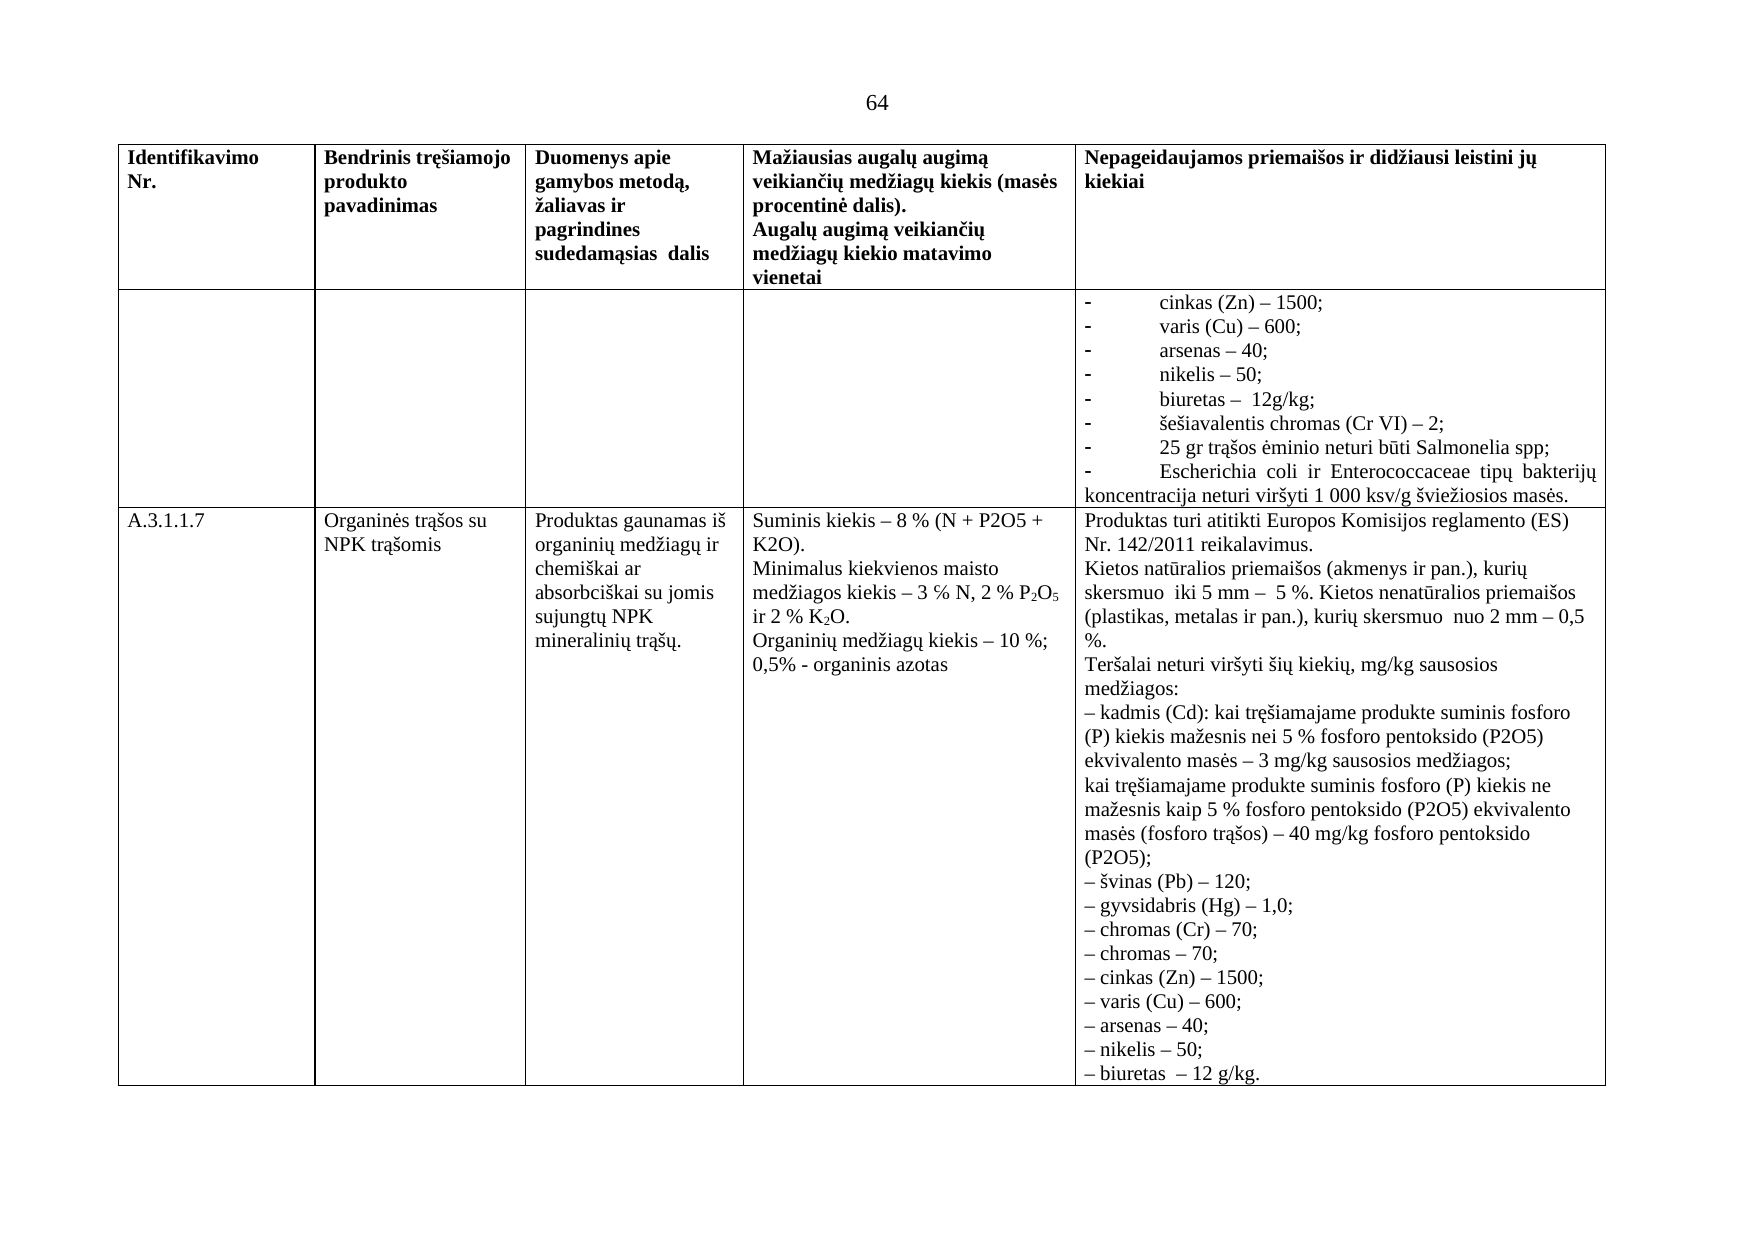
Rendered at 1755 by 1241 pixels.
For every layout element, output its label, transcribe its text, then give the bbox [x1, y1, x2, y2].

table_header Nepageidaujamos priemaišos ir didžiausi leistini jų kiekiai [1076, 145, 1605, 289]
table_header Bendrinis tręšiamojo produkto pavadinimas [316, 145, 525, 289]
table_cell [119, 290, 314, 507]
table_cell [526, 290, 743, 507]
table_cell A.3.1.1.7 [119, 508, 314, 1085]
table_cell Produktas gaunamas iš organinių medžiagų ir chemiškai ar absorbciškai su jomis sujungtų NPK mineralinių trąšų. [526, 508, 743, 1085]
table_header Duomenys apie gamybos metodą, žaliavas ir pagrindines sudedamąsias dalis [526, 145, 743, 289]
table_header Identifikavimo Nr. [119, 145, 314, 289]
table_header Mažiausias augalų augimą veikiančių medžiagų kiekis (masės procentinė dalis). Augalų augimą veikiančių medžiagų kiekio matavimo vienetai [744, 145, 1075, 289]
table_cell [744, 290, 1075, 507]
table_cell Suminis kiekis – 8 % (N + P2O5 + K2O). Minimalus kiekvienos maisto medžiagos kiekis – 3 ℅ N, 2 % P2O5 ir 2 % K2O. Organinių medžiagų kiekis – 10 %; 0,5% - organinis azotas [744, 508, 1075, 1085]
table_cell Produktas turi atitikti Europos Komisijos reglamento (ES) Nr. 142/2011 reikalavimus. Kietos natūralios priemaišos (akmenys ir pan.), kurių skersmuo iki 5 mm – 5 %. Kietos nenatūralios priemaišos (plastikas, metalas ir pan.), kurių skersmuo nuo 2 mm – 0,5 %. Teršalai neturi viršyti šių kiekių, mg/kg sausosios medžiagos: – kadmis (Cd): kai tręšiamajame produkte suminis fosforo (P) kiekis mažesnis nei 5 % fosforo pentoksido (P2O5) ekvivalento masės – 3 mg/kg sausosios medžiagos; kai tręšiamajame produkte suminis fosforo (P) kiekis ne mažesnis kaip 5 % fosforo pentoksido (P2O5) ekvivalento masės (fosforo trąšos) – 40 mg/kg fosforo pentoksido (P2O5); – švinas (Pb) – 120; – gyvsidabris (Hg) – 1,0; – chromas (Cr) – 70; – chromas – 70; – cinkas (Zn) – 1500; – varis (Cu) – 600; – arsenas – 40; – nikelis – 50; – biuretas – 12 g/kg. [1076, 508, 1605, 1085]
table_cell  cinkas (Zn) – 1500;  varis (Cu) – 600;  arsenas – 40;  nikelis – 50;  biuretas – 12g/kg;  šešiavalentis chromas (Cr VI) – 2;  25 gr trąšos ėminio neturi būti Salmonelia spp;  Escherichia coli ir Enterococcaceae tipų bakterijų koncentracija neturi viršyti 1 000 ksv/g šviežiosios masės. [1076, 290, 1605, 507]
table_cell [316, 290, 525, 507]
table_cell Organinės trąšos su NPK trąšomis [316, 508, 525, 1085]
